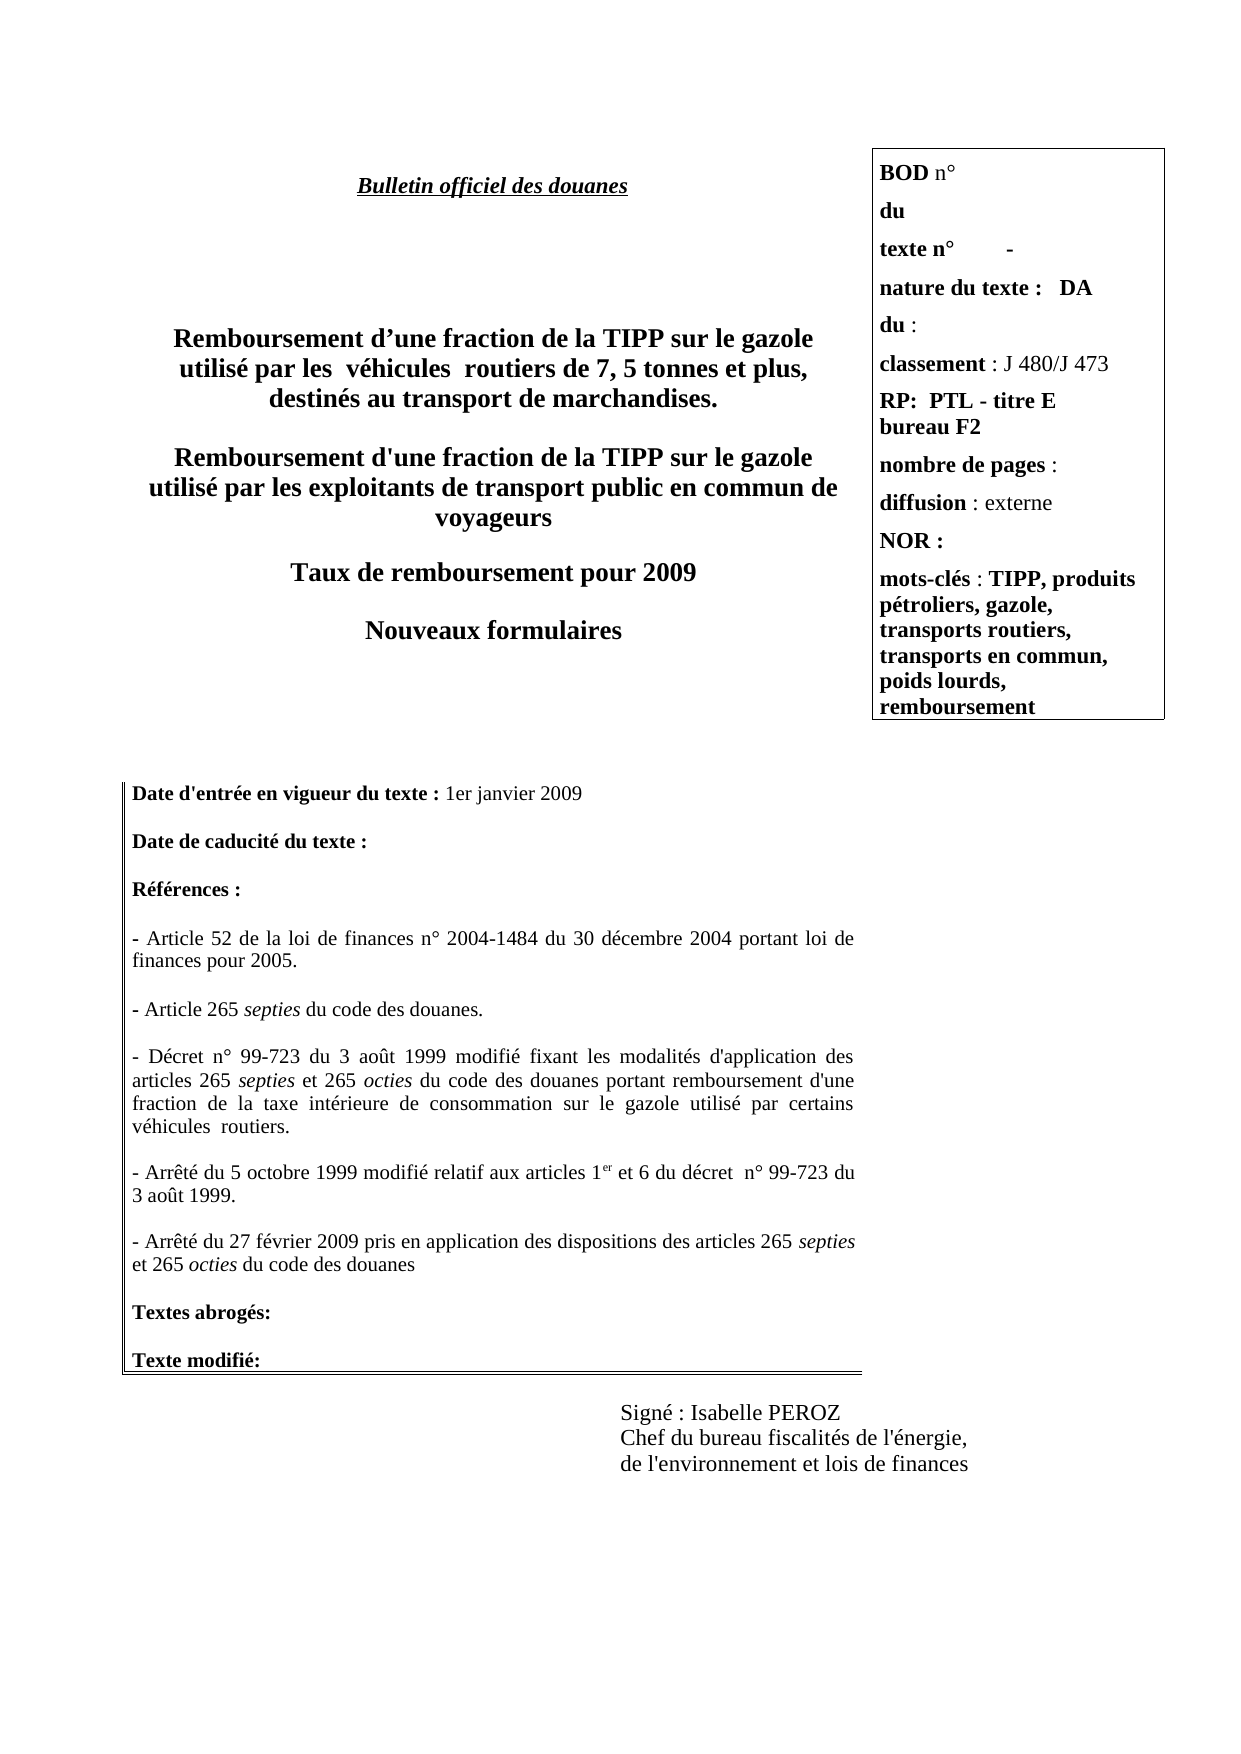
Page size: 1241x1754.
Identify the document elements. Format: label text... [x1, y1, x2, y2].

table_cell [863, 782, 1144, 1374]
table_cell [122, 719, 132, 782]
table_cell [872, 720, 1139, 782]
table_cell [1144, 720, 1161, 782]
table_cell [1144, 782, 1161, 1374]
table_header [122, 148, 132, 719]
text de l'environnement et lois de finances [620, 1451, 1240, 1476]
table_header BOD n° du texte n° - nature du texte : DA du : classement : J 480/J 473 RP: PTL - titre E bureau F2 nombre de pages : diffusion : externe NOR : mots-clés : TIPP, produits pétroliers, gazole, transports routiers, transports en commun, poids lourds, remboursement [873, 149, 1164, 719]
table_header Bulletin officiel des douanes Remboursement d’une fraction de la TIPP sur le gazole utilisé par les véhicules routiers de 7, 5 tonnes et plus, destinés au transport de marchandises. Remboursement d'une fraction de la TIPP sur le gazole utilisé par les exploitants de transport public en commun de voyageurs Taux de remboursement pour 2009 Nouveaux formulaires [132, 148, 872, 719]
table_cell Date d'entrée en vigueur du texte : 1er janvier 2009 Date de caducité du texte : Références : - Article 52 de la loi de finances n° 2004-1484 du 30 décembre 2004 portant loi de finances pour 2005. - Article 265 septies du code des douanes. - Décret n° 99-723 du 3 août 1999 modifié fixant les modalités d'application des articles 265 septies et 265 octies du code des douanes portant remboursement d'une fraction de la taxe intérieure de consommation sur le gazole utilisé par certains véhicules routiers. - Arrêté du 5 octobre 1999 modifié relatif aux articles 1er et 6 du décret n° 99-723 du 3 août 1999. - Arrêté du 27 février 2009 pris en application des dispositions des articles 265 septies et 265 octies du code des douanes Textes abrogés: Texte modifié: [125, 782, 862, 1371]
text Chef du bureau fiscalités de l'énergie, [620, 1425, 1240, 1451]
table_cell [132, 719, 872, 782]
text Signé : Isabelle PEROZ [620, 1399, 1240, 1425]
